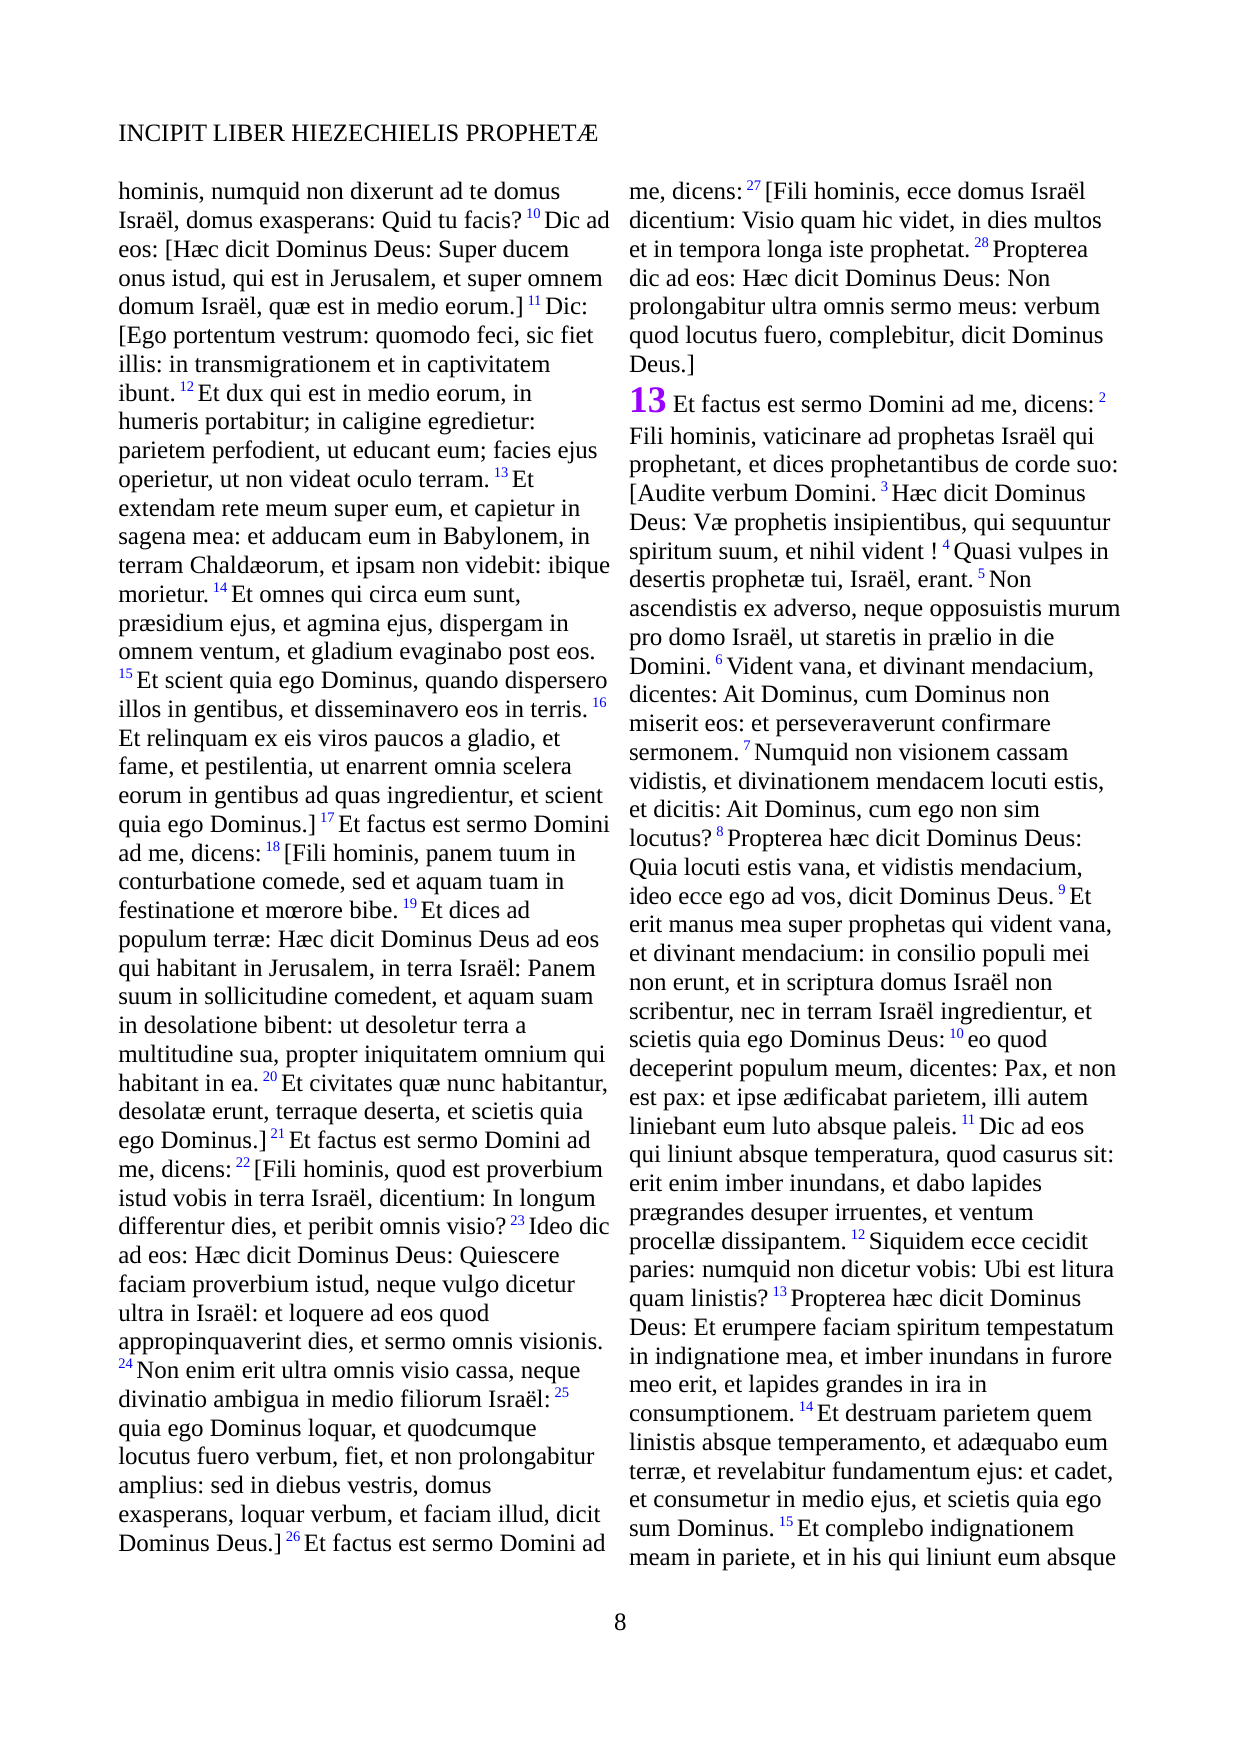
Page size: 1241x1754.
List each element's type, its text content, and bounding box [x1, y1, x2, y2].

text 13 Et factus est sermo Domini ad me, dicens: 2 Fili hominis, vaticinare ad prophetas Israël qui prophetant, et dices prophetantibus de corde suo: [Audite verbum Domini. 3 Hæc dicit Dominus Deus: Væ prophetis insipientibus, qui sequuntur spiritum suum, et nihil vident ! 4 Quasi vulpes in desertis prophetæ tui, Israël, erant. 5 Non ascendistis ex adverso, neque opposuistis murum pro domo Israël, ut staretis in prælio in die Domini. 6 Vident vana, et divinant mendacium, dicentes: Ait Dominus, cum Dominus non miserit eos: et perseveraverunt confirmare sermonem. 7 Numquid non visionem cassam vidistis, et divinationem mendacem locuti estis, et dicitis: Ait Dominus, cum ego non sim locutus? 8 Propterea hæc dicit Dominus Deus: Quia locuti estis vana, et vidistis mendacium, ideo ecce ego ad vos, dicit Dominus Deus. 9 Et erit manus mea super prophetas qui vident vana, et divinant mendacium: in consilio populi mei non erunt, et in scriptura domus Israël non scribentur, nec in terram Israël ingredientur, et scietis quia ego Dominus Deus: 10 eo quod deceperint populum meum, dicentes: Pax, et non est pax: et ipse ædificabat parietem, illi autem liniebant eum luto absque paleis. 11 Dic ad eos qui liniunt absque temperatura, quod casurus sit: erit enim imber inundans, et dabo lapides prægrandes desuper irruentes, et ventum procellæ dissipantem. 12 Siquidem ecce cecidit paries: numquid non dicetur vobis: Ubi est litura quam linistis? 13 Propterea hæc dicit Dominus Deus: Et erumpere faciam spiritum tempestatum in indignatione mea, et imber inundans in furore meo erit, et lapides grandes in ira in consumptionem. 14 Et destruam parietem quem linistis absque temperamento, et adæquabo eum terræ, et revelabitur fundamentum ejus: et cadet, et consumetur in medio ejus, et scietis quia ego sum Dominus. 15 Et complebo indignationem meam in pariete, et in his qui liniunt eum absque [629, 378, 1122, 1571]
text me, dicens: 27 [Fili hominis, ecce domus Israël dicentium: Visio quam hic videt, in dies multos et in tempora longa iste prophetat. 28 Propterea dic ad eos: Hæc dicit Dominus Deus: Non prolongabitur ultra omnis sermo meus: verbum quod locutus fuero, complebitur, dicit Dominus Deus.] [629, 176, 1122, 378]
text hominis, numquid non dixerunt ad te domus Israël, domus exasperans: Quid tu facis? 10 Dic ad eos: [Hæc dicit Dominus Deus: Super ducem onus istud, qui est in Jerusalem, et super omnem domum Israël, quæ est in medio eorum.] 11 Dic: [Ego portentum vestrum: quomodo feci, sic fiet illis: in transmigrationem et in captivitatem ibunt. 12 Et dux qui est in medio eorum, in humeris portabitur; in caligine egredietur: parietem perfodient, ut educant eum; facies ejus operietur, ut non videat oculo terram. 13 Et extendam rete meum super eum, et capietur in sagena mea: et adducam eum in Babylonem, in terram Chaldæorum, et ipsam non videbit: ibique morietur. 14 Et omnes qui circa eum sunt, præsidium ejus, et agmina ejus, dispergam in omnem ventum, et gladium evaginabo post eos. 15 Et scient quia ego Dominus, quando dispersero illos in gentibus, et disseminavero eos in terris. 16 Et relinquam ex eis viros paucos a gladio, et fame, et pestilentia, ut enarrent omnia scelera eorum in gentibus ad quas ingredientur, et scient quia ego Dominus.] 17 Et factus est sermo Domini ad me, dicens: 18 [Fili hominis, panem tuum in conturbatione comede, sed et aquam tuam in festinatione et mœrore bibe. 19 Et dices ad populum terræ: Hæc dicit Dominus Deus ad eos qui habitant in Jerusalem, in terra Israël: Panem suum in sollicitudine comedent, et aquam suam in desolatione bibent: ut desoletur terra a multitudine sua, propter iniquitatem omnium qui habitant in ea. 20 Et civitates quæ nunc habitantur, desolatæ erunt, terraque deserta, et scietis quia ego Dominus.] 21 Et factus est sermo Domini ad me, dicens: 22 [Fili hominis, quod est proverbium istud vobis in terra Israël, dicentium: In longum differentur dies, et peribit omnis visio? 23 Ideo dic ad eos: Hæc dicit Dominus Deus: Quiescere faciam proverbium istud, neque vulgo dicetur ultra in Israël: et loquere ad eos quod appropinquaverint dies, et sermo omnis visionis. 24 Non enim erit ultra omnis visio cassa, neque divinatio ambigua in medio filiorum Israël: 25 quia ego Dominus loquar, et quodcumque locutus fuero verbum, fiet, et non prolongabitur amplius: sed in diebus vestris, domus exasperans, loquar verbum, et faciam illud, dicit Dominus Deus.] 26 Et factus est sermo Domini ad [118, 176, 611, 1556]
